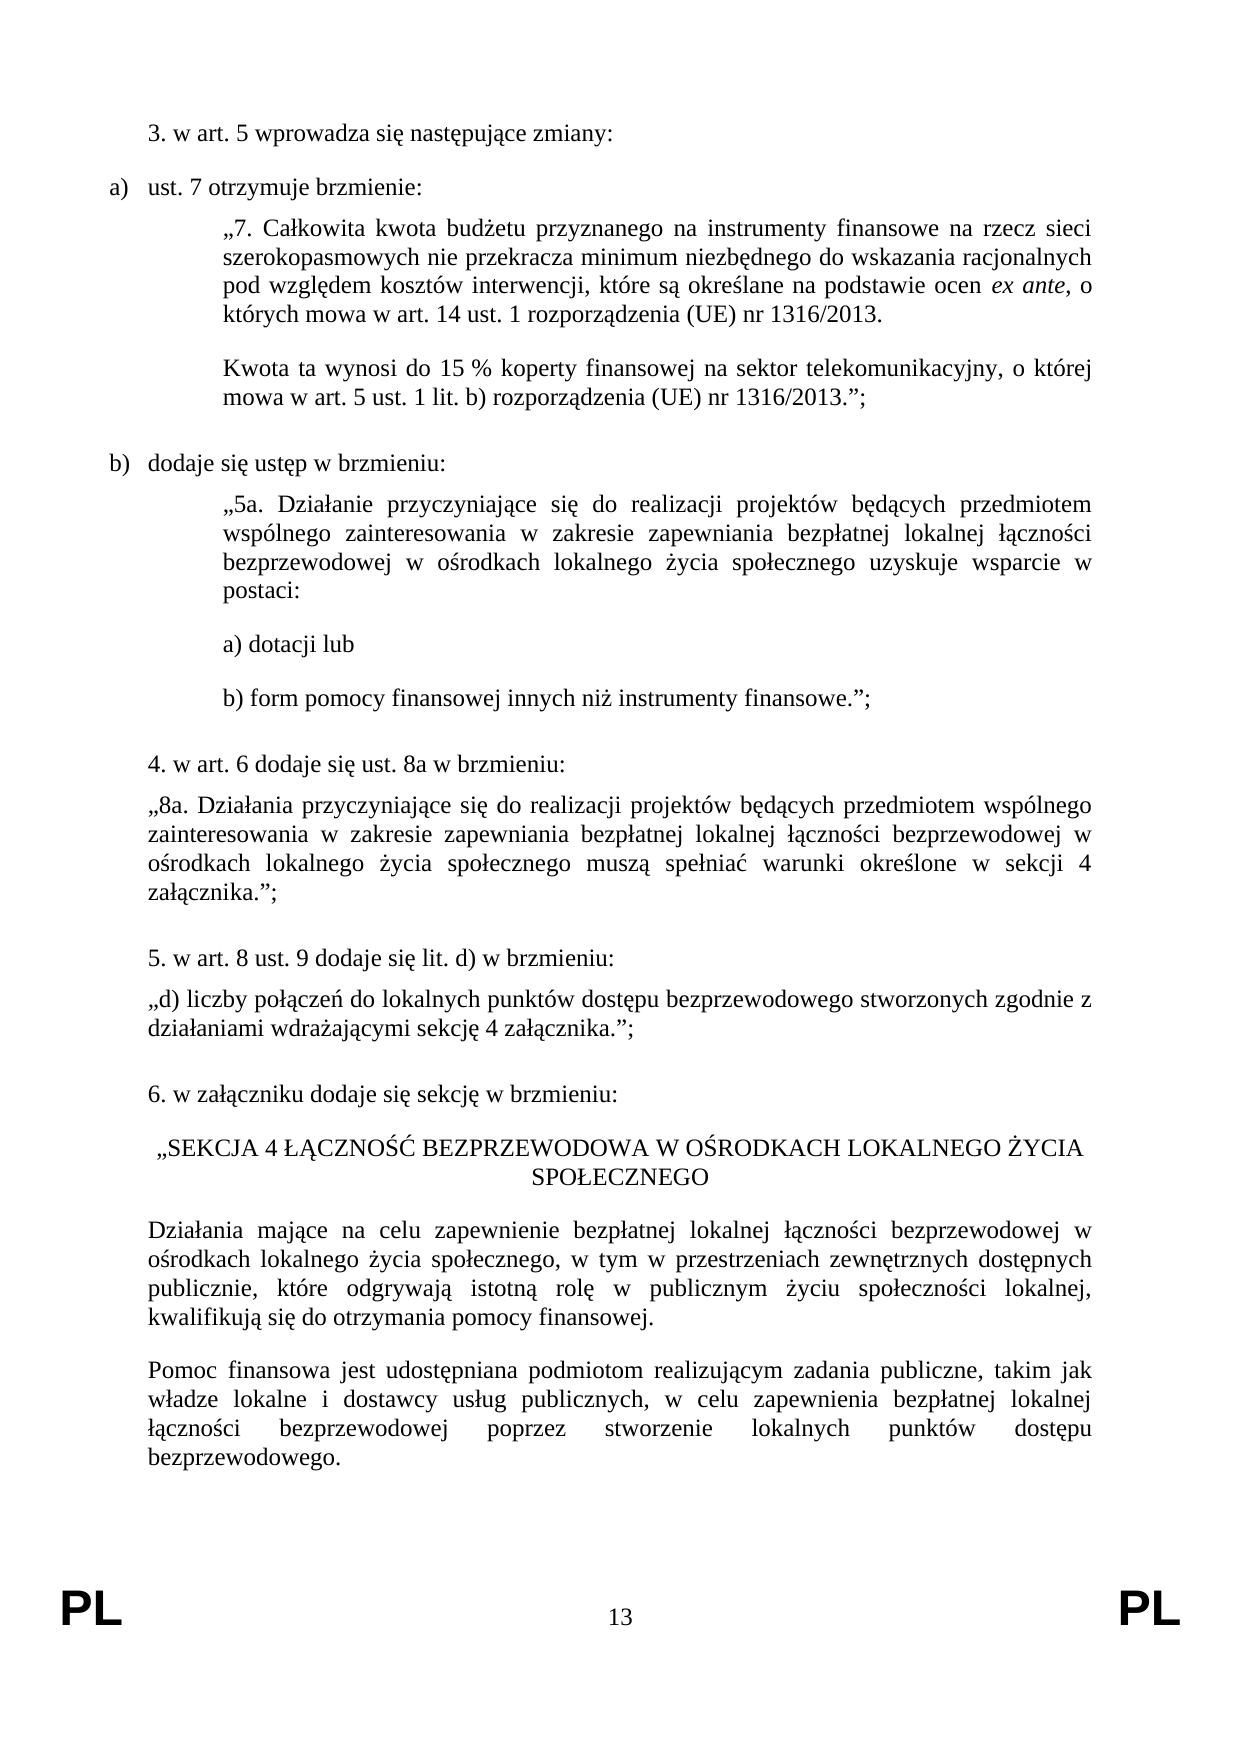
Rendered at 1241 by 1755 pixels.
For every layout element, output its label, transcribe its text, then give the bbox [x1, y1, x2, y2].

text b) dodaje się ustęp w brzmieniu: [109, 448, 1093, 477]
text 6. w załączniku dodaje się sekcję w brzmieniu: [148, 1079, 1093, 1108]
text a) ust. 7 otrzymuje brzmienie: [109, 172, 1093, 201]
text 3. w art. 5 wprowadza się następujące zmiany: [148, 118, 1093, 147]
text 5. w art. 8 ust. 9 dodaje się lit. d) w brzmieniu: [148, 943, 1093, 972]
text „SEKCJA 4 ŁĄCZNOŚĆ BEZPRZEWODOWA W OŚRODKACH LOKALNEGO ŻYCIA SPOŁECZNEGO [148, 1133, 1093, 1191]
text 4. w art. 6 dodaje się ust. 8a w brzmieniu: [148, 749, 1093, 778]
text „7. Całkowita kwota budżetu przyznanego na instrumenty finansowe na rzecz sieci szerokopasmowych nie przekracza minimum niezbędnego do wskazania racjonalnych pod względem kosztów interwencji, które są określane na podstawie ocen ex ante, o których mowa w art. 14 ust. 1 rozporządzenia (UE) nr 1316/2013. [223, 213, 1093, 328]
text Działania mające na celu zapewnienie bezpłatnej lokalnej łączności bezprzewodowej w ośrodkach lokalnego życia społecznego, w tym w przestrzeniach zewnętrznych dostępnych publicznie, które odgrywają istotną rolę w publicznym życiu społeczności lokalnej, kwalifikują się do otrzymania pomocy finansowej. [148, 1216, 1093, 1331]
text „8a. Działania przyczyniające się do realizacji projektów będących przedmiotem wspólnego zainteresowania w zakresie zapewniania bezpłatnej lokalnej łączności bezprzewodowej w ośrodkach lokalnego życia społecznego muszą spełniać warunki określone w sekcji 4 załącznika.”; [148, 791, 1093, 906]
text „5a. Działanie przyczyniające się do realizacji projektów będących przedmiotem wspólnego zainteresowania w zakresie zapewniania bezpłatnej lokalnej łączności bezprzewodowej w ośrodkach lokalnego życia społecznego uzyskuje wsparcie w postaci: [223, 489, 1093, 604]
text b) form pomocy finansowej innych niż instrumenty finansowe.”; [223, 683, 1093, 712]
text Kwota ta wynosi do 15 % koperty finansowej na sektor telekomunikacyjny, o której mowa w art. 5 ust. 1 lit. b) rozporządzenia (UE) nr 1316/2013.”; [223, 353, 1093, 411]
text a) dotacji lub [223, 629, 1093, 658]
text Pomoc finansowa jest udostępniana podmiotom realizującym zadania publiczne, takim jak władze lokalne i dostawcy usług publicznych, w celu zapewnienia bezpłatnej lokalnej łączności bezprzewodowej poprzez stworzenie lokalnych punktów dostępu bezprzewodowego. [148, 1356, 1093, 1471]
text „d) liczby połączeń do lokalnych punktów dostępu bezprzewodowego stworzonych zgodnie z działaniami wdrażającymi sekcję 4 załącznika.”; [148, 984, 1093, 1042]
